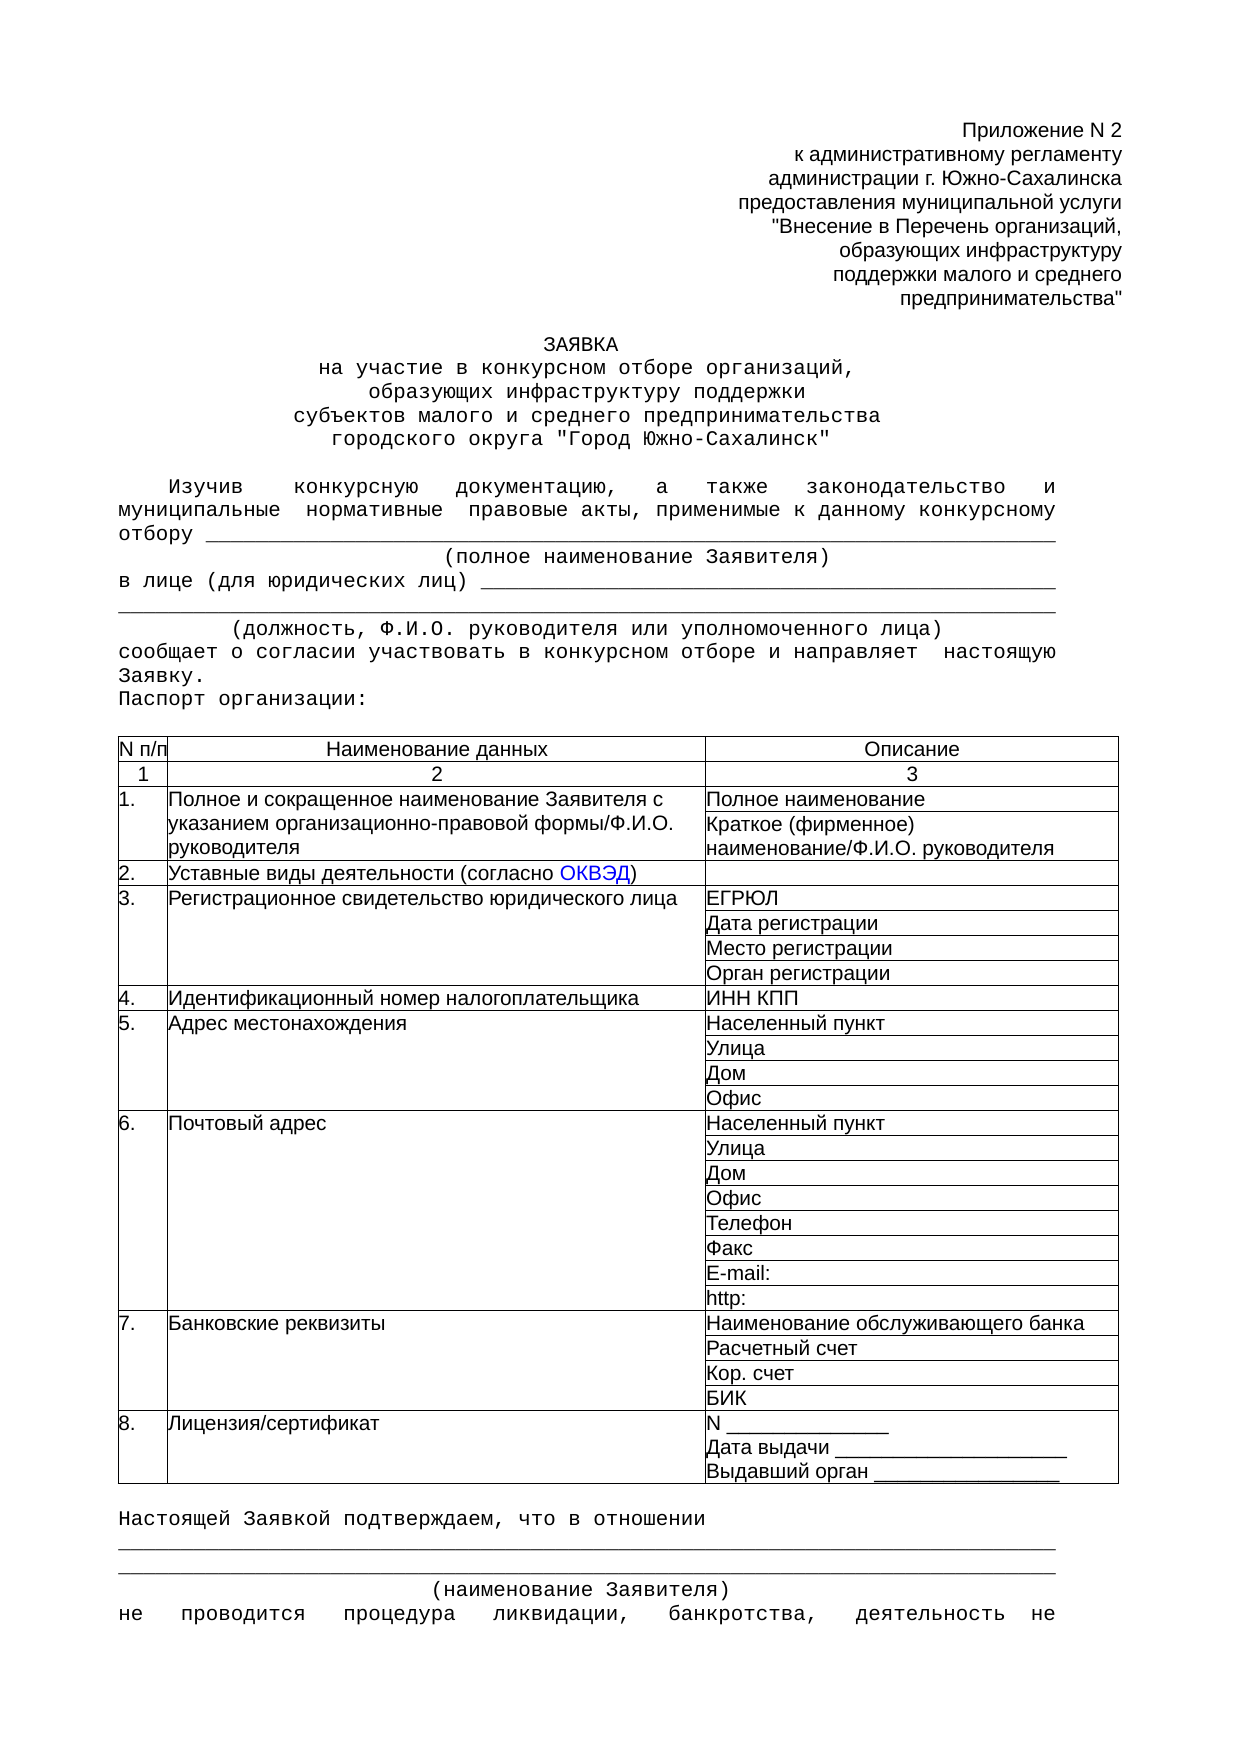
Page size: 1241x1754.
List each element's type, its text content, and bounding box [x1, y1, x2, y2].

table_cell [706, 861, 1118, 885]
text Настоящей Заявкой подтверждаем, что в отношении [118, 1508, 1122, 1532]
text администрации г. Южно-Сахалинска [118, 166, 1122, 190]
table_cell 3 [706, 762, 1118, 786]
text муниципальные нормативные правовые акты, применимые к данному конкурсному [118, 499, 1122, 523]
text Заявку. [118, 665, 1122, 688]
table_cell Адрес местонахождения [168, 1011, 705, 1110]
table_cell Офис [706, 1186, 1118, 1210]
text ЗАЯВКА [118, 334, 1122, 357]
text городского округа "Город Южно-Сахалинск" [118, 428, 1122, 452]
text образующих инфраструктуру [118, 238, 1122, 262]
table_cell http: [706, 1286, 1118, 1310]
table_cell Наименование обслуживающего банка [706, 1311, 1118, 1335]
text к административному регламенту [118, 142, 1122, 166]
table_cell Полное наименование [706, 787, 1118, 811]
table_cell Уставные виды деятельности (согласно ОКВЭД) [168, 861, 705, 885]
table_cell Полное и сокращенное наименование Заявителя с указанием организационно-правовой формы/Ф.И.О. руководителя [168, 787, 705, 860]
table_cell ИНН КПП [706, 986, 1118, 1010]
table_cell Дата регистрации [706, 911, 1118, 935]
text поддержки малого и среднего [118, 262, 1122, 286]
text ___________________________________________________________________________ [118, 1555, 1122, 1579]
table_cell ЕГРЮЛ [706, 886, 1118, 910]
text образующих инфраструктуру поддержки [118, 381, 1122, 405]
table_cell 1 [119, 762, 167, 786]
text Паспорт организации: [118, 688, 1122, 712]
text (наименование Заявителя) [118, 1579, 1122, 1602]
table_cell 7. [119, 1311, 167, 1410]
text отбору ____________________________________________________________________ [118, 523, 1122, 547]
table_cell Улица [706, 1136, 1118, 1160]
text "Внесение в Перечень организаций, [118, 214, 1122, 238]
table_cell 5. [119, 1011, 167, 1110]
table_cell N ______________ Дата выдачи ____________________ Выдавший орган ________________ [706, 1411, 1118, 1483]
text предпринимательства" [118, 286, 1122, 310]
text ___________________________________________________________________________ [118, 1532, 1122, 1555]
table_cell Орган регистрации [706, 961, 1118, 985]
table_cell 4. [119, 986, 167, 1010]
text субъектов малого и среднего предпринимательства [118, 405, 1122, 428]
text сообщает о согласии участвовать в конкурсном отборе и направляет настоящую [118, 641, 1122, 665]
table_header Описание [706, 737, 1118, 761]
table_cell Факс [706, 1236, 1118, 1260]
table_cell 2 [168, 762, 705, 786]
table_cell Населенный пункт [706, 1111, 1118, 1135]
text ___________________________________________________________________________ [118, 594, 1122, 617]
table_cell Почтовый адрес [168, 1111, 705, 1310]
table_cell 2. [119, 861, 167, 885]
table_cell Кор. счет [706, 1361, 1118, 1385]
text не проводится процедура ликвидации, банкротства, деятельность не [118, 1602, 1122, 1626]
table_cell Населенный пункт [706, 1011, 1118, 1035]
table_cell 8. [119, 1411, 167, 1483]
table_cell Дом [706, 1161, 1118, 1185]
table_cell Регистрационное свидетельство юридического лица [168, 886, 705, 985]
text предоставления муниципальной услуги [118, 190, 1122, 214]
table_cell Офис [706, 1086, 1118, 1110]
text на участие в конкурсном отборе организаций, [118, 357, 1122, 381]
text (полное наименование Заявителя) [118, 547, 1122, 570]
table_cell 1. [119, 787, 167, 860]
table_cell Краткое (фирменное) наименование/Ф.И.О. руководителя [706, 812, 1118, 860]
subtitle Приложение N 2 [118, 118, 1122, 142]
table_cell Улица [706, 1036, 1118, 1060]
table_cell 6. [119, 1111, 167, 1310]
table_cell Место регистрации [706, 936, 1118, 960]
table_header Наименование данных [168, 737, 705, 761]
table_cell БИК [706, 1386, 1118, 1410]
table_cell Телефон [706, 1211, 1118, 1235]
table_cell Расчетный счет [706, 1336, 1118, 1360]
table_cell E-mail: [706, 1261, 1118, 1285]
table_cell 3. [119, 886, 167, 985]
table_cell Банковские реквизиты [168, 1311, 705, 1410]
table_cell Лицензия/сертификат [168, 1411, 705, 1483]
text Изучив конкурсную документацию, а также законодательство и [118, 476, 1122, 499]
table_cell Идентификационный номер налогоплательщика [168, 986, 705, 1010]
table_cell Дом [706, 1061, 1118, 1085]
table_header N п/п [119, 737, 167, 761]
text в лице (для юридических лиц) ______________________________________________ [118, 570, 1122, 594]
text (должность, Ф.И.О. руководителя или уполномоченного лица) [118, 617, 1122, 641]
